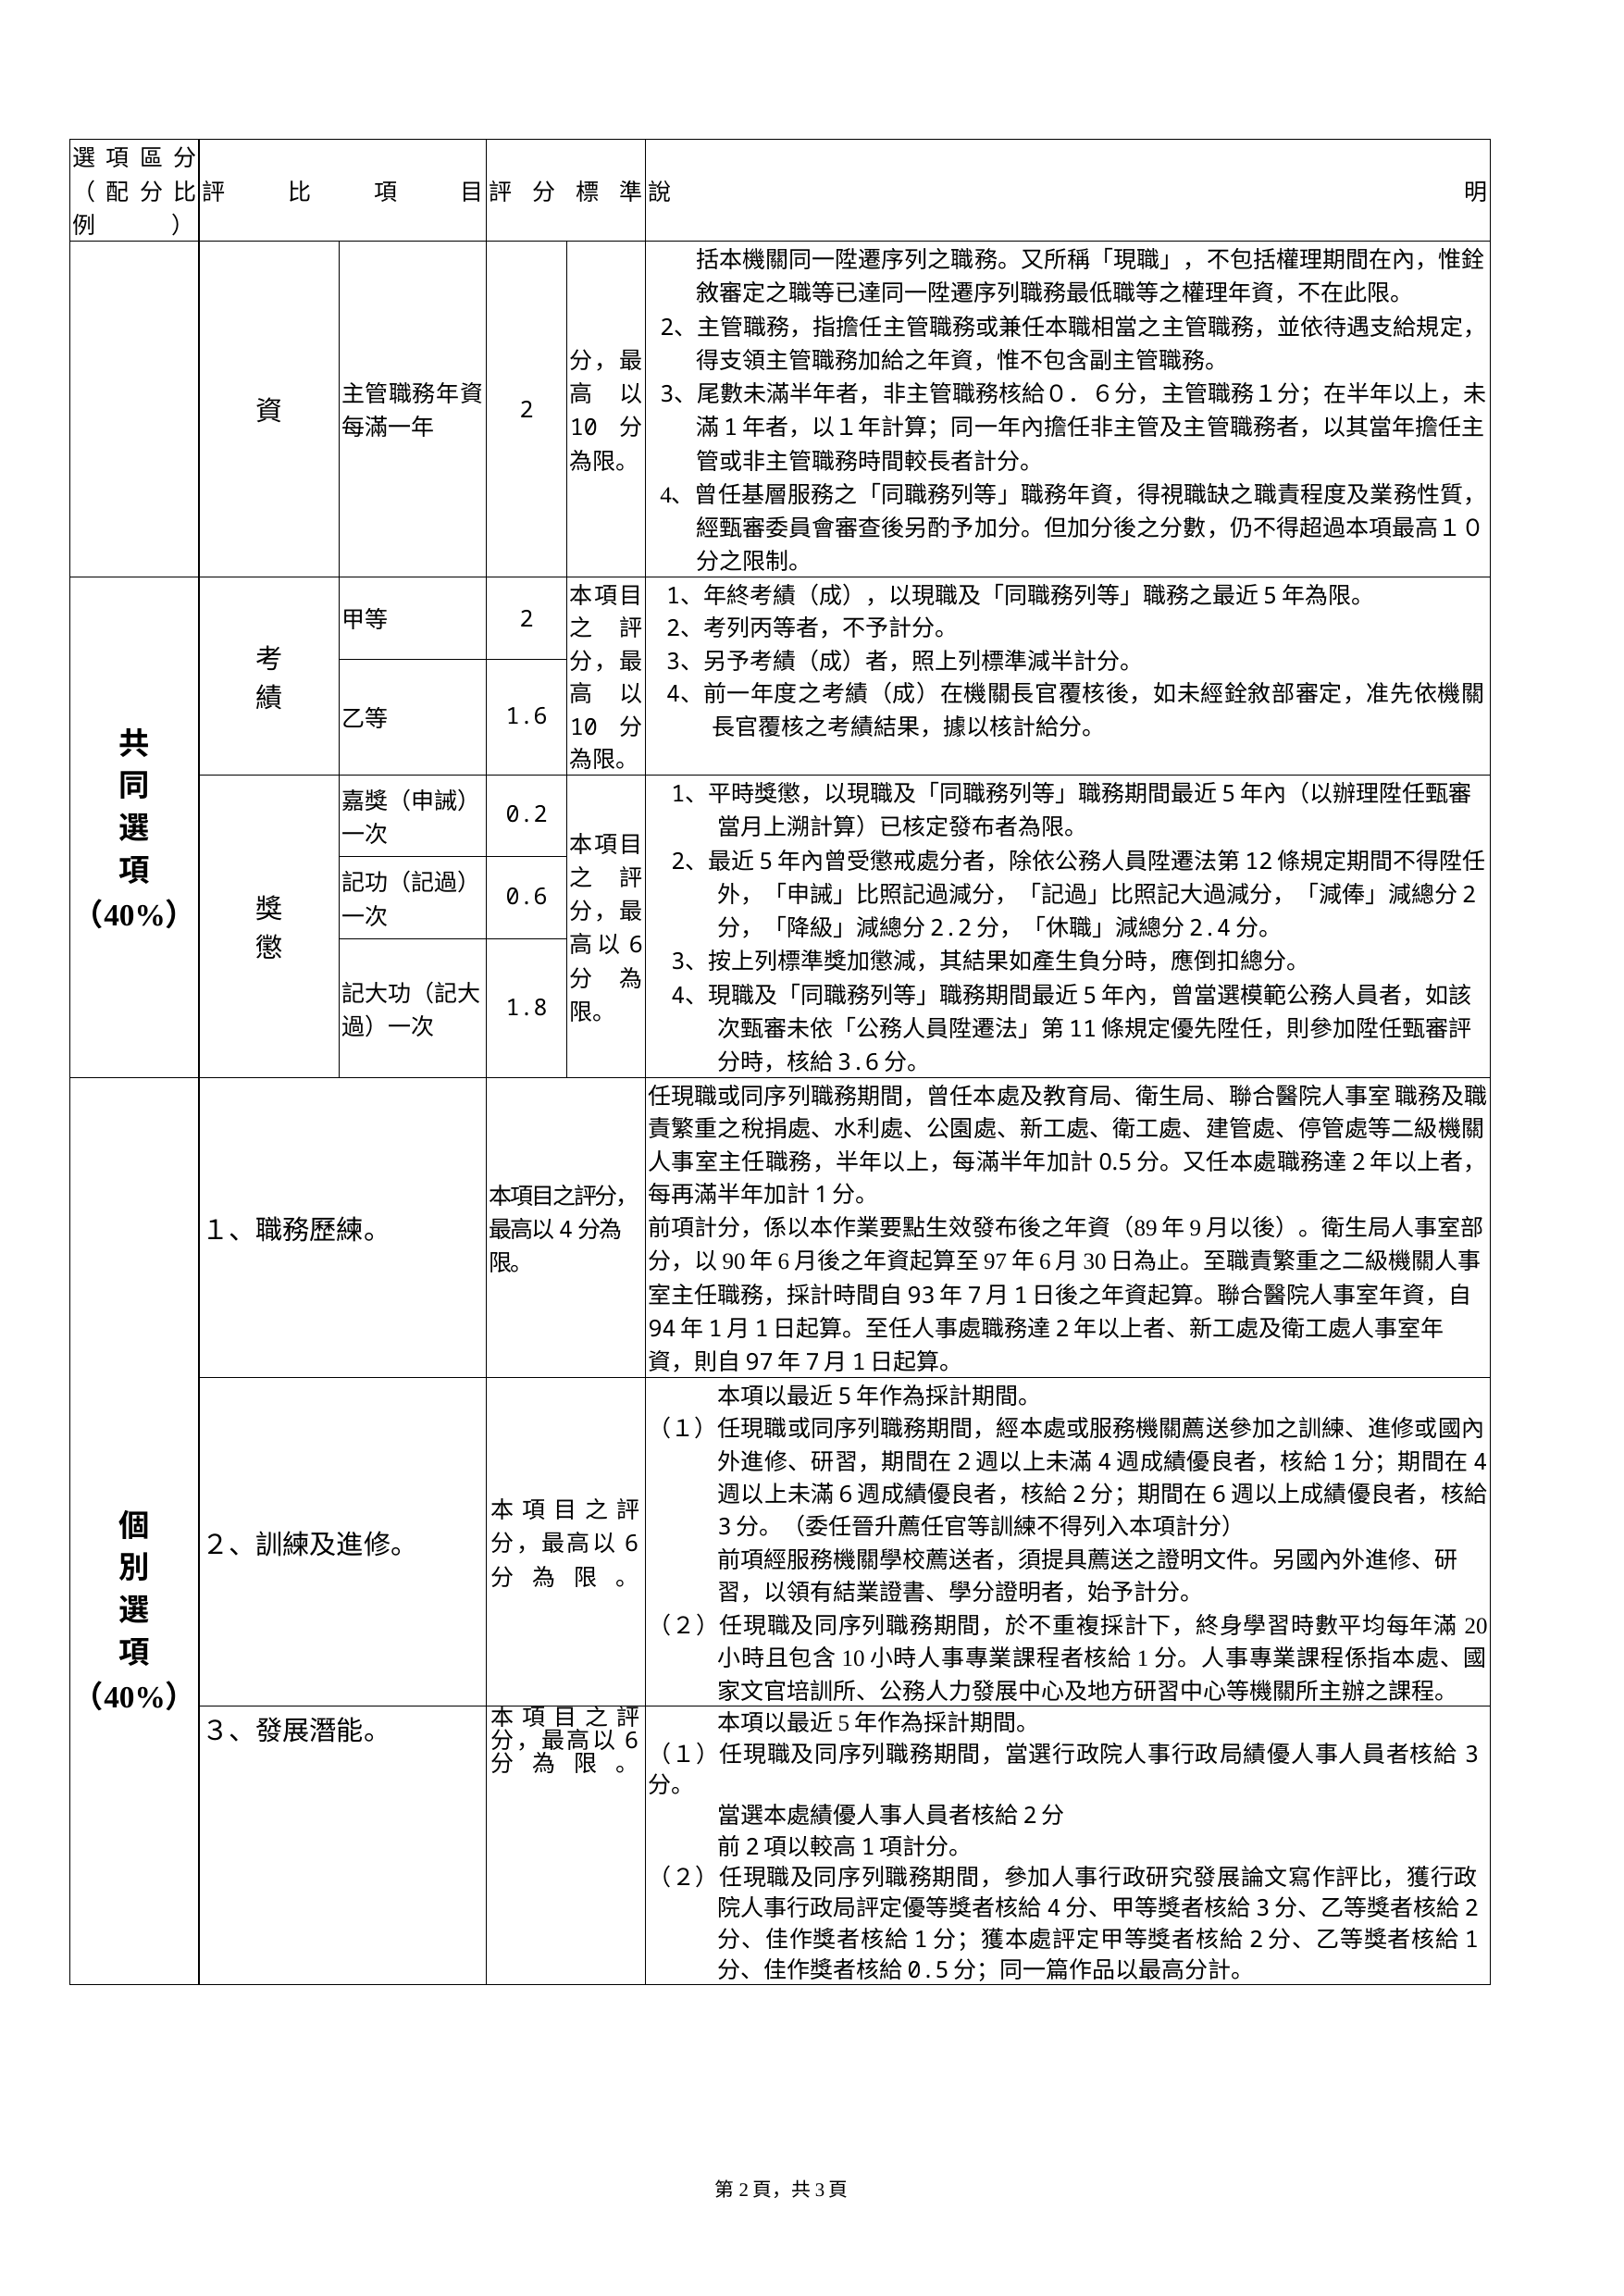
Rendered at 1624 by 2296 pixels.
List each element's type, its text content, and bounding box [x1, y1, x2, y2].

table_cell 0.6 [487, 857, 566, 938]
table_cell 1.8 [487, 939, 566, 1077]
table_cell 分，最高以10分為限。 [567, 242, 645, 577]
table_header 評分標準 [487, 140, 645, 240]
table_cell 記大功（記大過）一次 [340, 939, 486, 1077]
table_cell 乙等 [340, 660, 486, 775]
table_cell 2 [487, 577, 566, 659]
table_cell 甲等 [340, 577, 486, 659]
table_cell 本項以最近5年作為採計期間。 （１）任現職或同序列職務期間，經本處或服務機關薦送參加之訓練、進修或國內外進修、研習，期間在2週以上未滿4週成績優良者，核給1分；期間在4週以上未滿6週成績優良者，核給2分；期間在6週以上成績優良者，核給3分。（委任晉升薦任官等訓練不得列入本項計分） 前項經服務機關學校薦送者，須提具薦送之證明文件。另國內外進修、研習，以領有結業證書、學分證明者，始予計分。 （２）任現職及同序列職務期間，於不重複採計下，終身學習時數平均每年滿20小時且包含10小時人事專業課程者核給1分。人事專業課程係指本處、國家文官培訓所、公務人力發展中心及地方研習中心等機關所主辦之課程。 [646, 1378, 1490, 1706]
table_cell 本項目之評分，最高以6分為限。 [487, 1706, 645, 1984]
table_cell 資 [200, 242, 339, 577]
table_header 說明 [646, 140, 1490, 240]
table_cell 本項以最近5年作為採計期間。 （１）任現職及同序列職務期間，當選行政院人事行政局績優人事人員者核給3分。 當選本處績優人事人員者核給2分 前2項以較高1項計分。 （２）任現職及同序列職務期間，參加人事行政研究發展論文寫作評比，獲行政院人事行政局評定優等獎者核給4分、甲等獎者核給3分、乙等獎者核給2分、佳作獎者核給1分；獲本處評定甲等獎者核給2分、乙等獎者核給1分、佳作獎者核給0.5分；同一篇作品以最高分計。 [646, 1706, 1490, 1984]
table_cell １、職務歷練。 [200, 1078, 486, 1377]
table_cell 獎 懲 [200, 776, 339, 1077]
table_cell ３、發展潛能。 [200, 1706, 486, 1984]
table_cell 本項目之評分，最高以6分為限。 [567, 776, 645, 1077]
table_cell 括本機關同一陞遷序列之職務。又所稱「現職」，不包括權理期間在內，惟銓敘審定之職等已達同一陞遷序列職務最低職等之權理年資，不在此限。 主管職務，指擔任主管職務或兼任本職相當之主管職務，並依待遇支給規定，得支領主管職務加給之年資，惟不包含副主管職務。 尾數未滿半年者，非主管職務核給０．６分，主管職務１分；在半年以上，未滿1年者，以１年計算；同一年內擔任非主管及主管職務者，以其當年擔任主管或非主管職務時間較長者計分。 曾任基層服務之「同職務列等」職務年資，得視職缺之職責程度及業務性質，經甄審委員會審查後另酌予加分。但加分後之分數，仍不得超過本項最高１０分之限制。 [646, 242, 1490, 577]
table_cell ２、訓練及進修。 [200, 1378, 486, 1706]
table_cell 本項目之評分，最高以6分為限。 [487, 1378, 645, 1706]
table_cell 記功（記過）一次 [340, 857, 486, 938]
table_cell 考 績 [200, 577, 339, 775]
table_cell 任現職或同序列職務期間，曾任本處及教育局、衛生局、聯合醫院人事室職務及職責繁重之稅捐處、水利處、公園處、新工處、衛工處、建管處、停管處等二級機關人事室主任職務，半年以上，每滿半年加計0.5分。又任本處職務達2年以上者，每再滿半年加計1分。 前項計分，係以本作業要點生效發布後之年資（89年9月以後）。衛生局人事室部分，以90年6月後之年資起算至97年6月30日為止。至職責繁重之二級機關人事室主任職務，採計時間自93年7月1日後之年資起算。聯合醫院人事室年資，自94年1月1日起算。至任人事處職務達2年以上者、新工處及衛工處人事室年資，則自97年7月1日起算。 [646, 1078, 1490, 1377]
table_cell 年終考績（成），以現職及「同職務列等」職務之最近5年為限。 考列丙等者，不予計分。 另予考績（成）者，照上列標準減半計分。 前一年度之考績（成）在機關長官覆核後，如未經銓敘部審定，准先依機關長官覆核之考績結果，據以核計給分。 [646, 577, 1490, 775]
table_cell 本項目之評分，最高以4分為限。 [487, 1078, 645, 1377]
table_cell 0.2 [487, 776, 566, 856]
table_cell 平時獎懲，以現職及「同職務列等」職務期間最近5年內（以辦理陞任甄審當月上溯計算）已核定發布者為限。 最近5年內曾受懲戒處分者，除依公務人員陞遷法第12條規定期間不得陞任外，「申誡」比照記過減分，「記過」比照記大過減分，「減俸」減總分2分，「降級」減總分2.2分，「休職」減總分2.4分。 按上列標準獎加懲減，其結果如產生負分時，應倒扣總分。 現職及「同職務列等」職務期間最近5年內，曾當選模範公務人員者，如該次甄審未依「公務人員陞遷法」第11條規定優先陞任，則參加陞任甄審評分時，核給3.6分。 [646, 776, 1490, 1077]
table_cell 個 別 選 項 （40%） [70, 1078, 198, 1984]
table_cell 共 同 選 項 （40%） [70, 577, 198, 1077]
table_cell 嘉獎（申誡）一次 [340, 776, 486, 856]
table_cell 1.6 [487, 660, 566, 775]
table_header 選項區分（配分比例） [70, 140, 198, 240]
table_cell 2 [487, 242, 566, 577]
table_header 評比項目 [200, 140, 486, 240]
table_cell 主管職務年資每滿一年 [340, 242, 486, 577]
table_cell 本項目之評分，最高以10分為限。 [567, 577, 645, 775]
